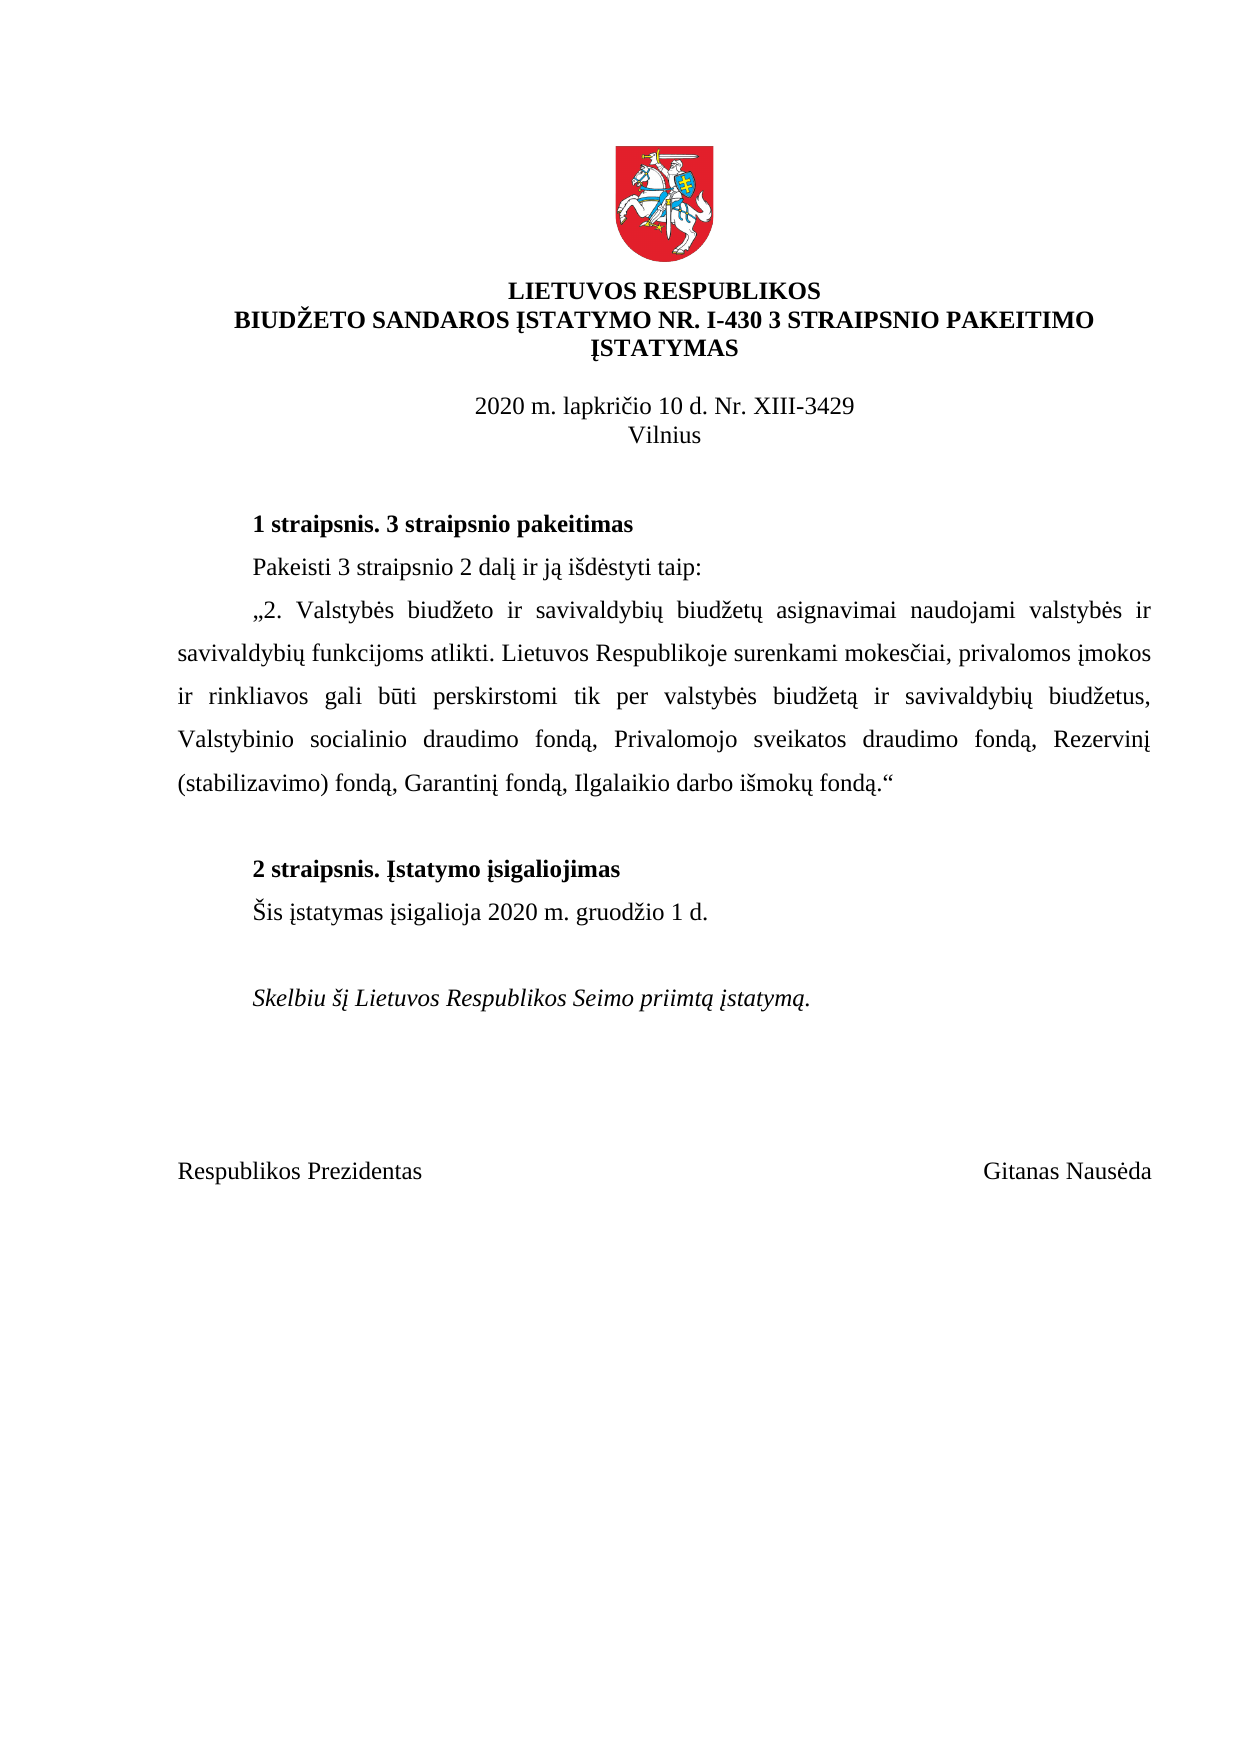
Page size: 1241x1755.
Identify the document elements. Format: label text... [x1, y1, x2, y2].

text 2 straipsnis. Įstatymo įsigaliojimas [177, 854, 1152, 883]
text 1 straipsnis. 3 straipsnio pakeitimas [177, 509, 1152, 538]
text „2. Valstybės biudžeto ir savivaldybių biudžetų asignavimai naudojami valstybės ir savivaldybių funkcijoms atlikti. Lietuvos Respublikoje surenkami mokesčiai, privalomos įmokos ir rinkliavos gali būti perskirstomi tik per valstybės biudžetą ir savivaldybių biudžetus, Valstybinio socialinio draudimo fondą, Privalomojo sveikatos draudimo fondą, Rezervinį (stabilizavimo) fondą, Garantinį fondą, Ilgalaikio darbo išmokų fondą.“ [177, 595, 1152, 796]
text Skelbiu šį Lietuvos Respublikos Seimo priimtą įstatymą. [177, 983, 1152, 1012]
text ĮSTATYMAS [177, 333, 1152, 362]
text Šis įstatymas įsigalioja 2020 m. gruodžio 1 d. [177, 897, 1152, 926]
text Pakeisti 3 straipsnio 2 dalį ir ją išdėstyti taip: [177, 552, 1152, 581]
text Respublikos Prezidentas Gitanas Nausėda [177, 1156, 1152, 1184]
text LIETUVOS RESPUBLIKOS [177, 276, 1152, 305]
text Vilnius [177, 420, 1152, 448]
text BIUDŽETO SANDAROS ĮSTATYMO NR. I-430 3 STRAIPSNIO PAKEITIMO [177, 305, 1152, 333]
text 2020 m. lapkričio 10 d. Nr. XIII-3429 [177, 391, 1152, 420]
